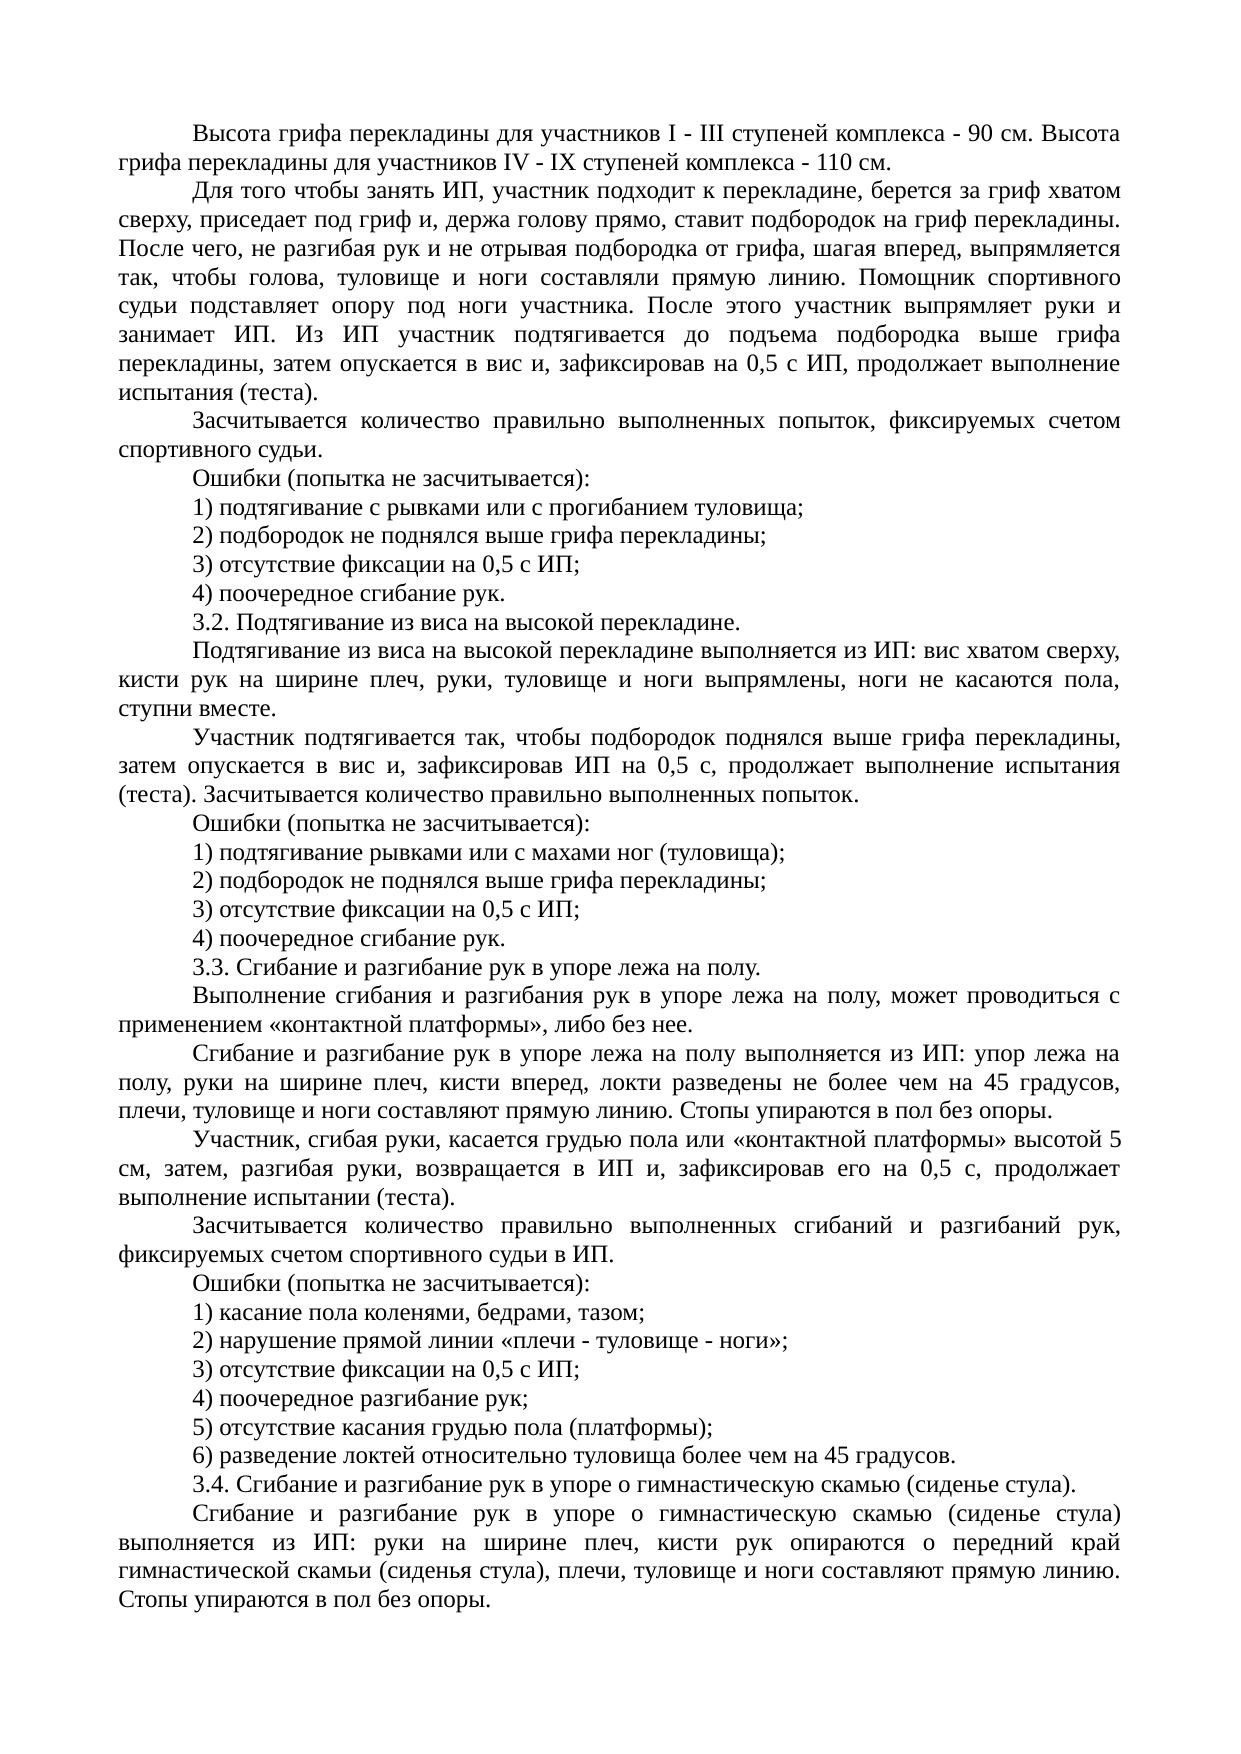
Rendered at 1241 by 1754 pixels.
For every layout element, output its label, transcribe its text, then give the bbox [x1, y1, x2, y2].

text 5) отсутствие касания грудью пола (платформы); [118, 1412, 1122, 1441]
text Участник подтягивается так, чтобы подбородок поднялся выше грифа перекладины, затем опускается в вис и, зафиксировав ИП на 0,5 с, продолжает выполнение испытания (теста). Засчитывается количество правильно выполненных попыток. [118, 722, 1122, 808]
text Выполнение сгибания и разгибания рук в упоре лежа на полу, может проводиться с применением «контактной платформы», либо без нее. [118, 981, 1122, 1038]
text Ошибки (попытка не засчитывается): [118, 808, 1122, 837]
text 1) подтягивание рывками или с махами ног (туловища); [118, 837, 1122, 866]
text Участник, сгибая руки, касается грудью пола или «контактной платформы» высотой 5 см, затем, разгибая руки, возвращается в ИП и, зафиксировав его на 0,5 с, продолжает выполнение испытании (теста). [118, 1124, 1122, 1211]
text Засчитывается количество правильно выполненных попыток, фиксируемых счетом спортивного судьи. [118, 406, 1122, 463]
text 3.2. Подтягивание из виса на высокой перекладине. [118, 607, 1122, 636]
text Для того чтобы занять ИП, участник подходит к перекладине, берется за гриф хватом сверху, приседает под гриф и, держа голову прямо, ставит подбородок на гриф перекладины. После чего, не разгибая рук и не отрывая подбородка от грифа, шагая вперед, выпрямляется так, чтобы голова, туловище и ноги составляли прямую линию. Помощник спортивного судьи подставляет опору под ноги участника. После этого участник выпрямляет руки и занимает ИП. Из ИП участник подтягивается до подъема подбородка выше грифа перекладины, затем опускается в вис и, зафиксировав на 0,5 с ИП, продолжает выполнение испытания (теста). [118, 176, 1122, 406]
text Ошибки (попытка не засчитывается): [118, 463, 1122, 492]
text 3) отсутствие фиксации на 0,5 с ИП; [118, 894, 1122, 923]
text 4) поочередное разгибание рук; [118, 1383, 1122, 1412]
text Сгибание и разгибание рук в упоре о гимнастическую скамью (сиденье стула) выполняется из ИП: руки на ширине плеч, кисти рук опираются о передний край гимнастической скамьи (сиденья стула), плечи, туловище и ноги составляют прямую линию. Стопы упираются в пол без опоры. [118, 1498, 1122, 1613]
text Высота грифа перекладины для участников I - III ступеней комплекса - 90 см. Высота грифа перекладины для участников IV - IX ступеней комплекса - 110 см. [118, 118, 1122, 176]
text Подтягивание из виса на высокой перекладине выполняется из ИП: вис хватом сверху, кисти рук на ширине плеч, руки, туловище и ноги выпрямлены, ноги не касаются пола, ступни вместе. [118, 636, 1122, 722]
text 3.4. Сгибание и разгибание рук в упоре о гимнастическую скамью (сиденье стула). [118, 1469, 1122, 1498]
text 2) подбородок не поднялся выше грифа перекладины; [118, 866, 1122, 894]
text 1) подтягивание с рывками или с прогибанием туловища; [118, 492, 1122, 521]
text 4) поочередное сгибание рук. [118, 578, 1122, 607]
text Засчитывается количество правильно выполненных сгибаний и разгибаний рук, фиксируемых счетом спортивного судьи в ИП. [118, 1211, 1122, 1268]
text Ошибки (попытка не засчитывается): [118, 1268, 1122, 1297]
text 2) подбородок не поднялся выше грифа перекладины; [118, 521, 1122, 549]
text 3.3. Сгибание и разгибание рук в упоре лежа на полу. [118, 952, 1122, 981]
text 6) разведение локтей относительно туловища более чем на 45 градусов. [118, 1441, 1122, 1469]
text 1) касание пола коленями, бедрами, тазом; [118, 1297, 1122, 1326]
text 3) отсутствие фиксации на 0,5 с ИП; [118, 1354, 1122, 1383]
text 4) поочередное сгибание рук. [118, 923, 1122, 952]
text 2) нарушение прямой линии «плечи - туловище - ноги»; [118, 1326, 1122, 1354]
text Сгибание и разгибание рук в упоре лежа на полу выполняется из ИП: упор лежа на полу, руки на ширине плеч, кисти вперед, локти разведены не более чем на 45 градусов, плечи, туловище и ноги составляют прямую линию. Стопы упираются в пол без опоры. [118, 1038, 1122, 1124]
text 3) отсутствие фиксации на 0,5 с ИП; [118, 549, 1122, 578]
